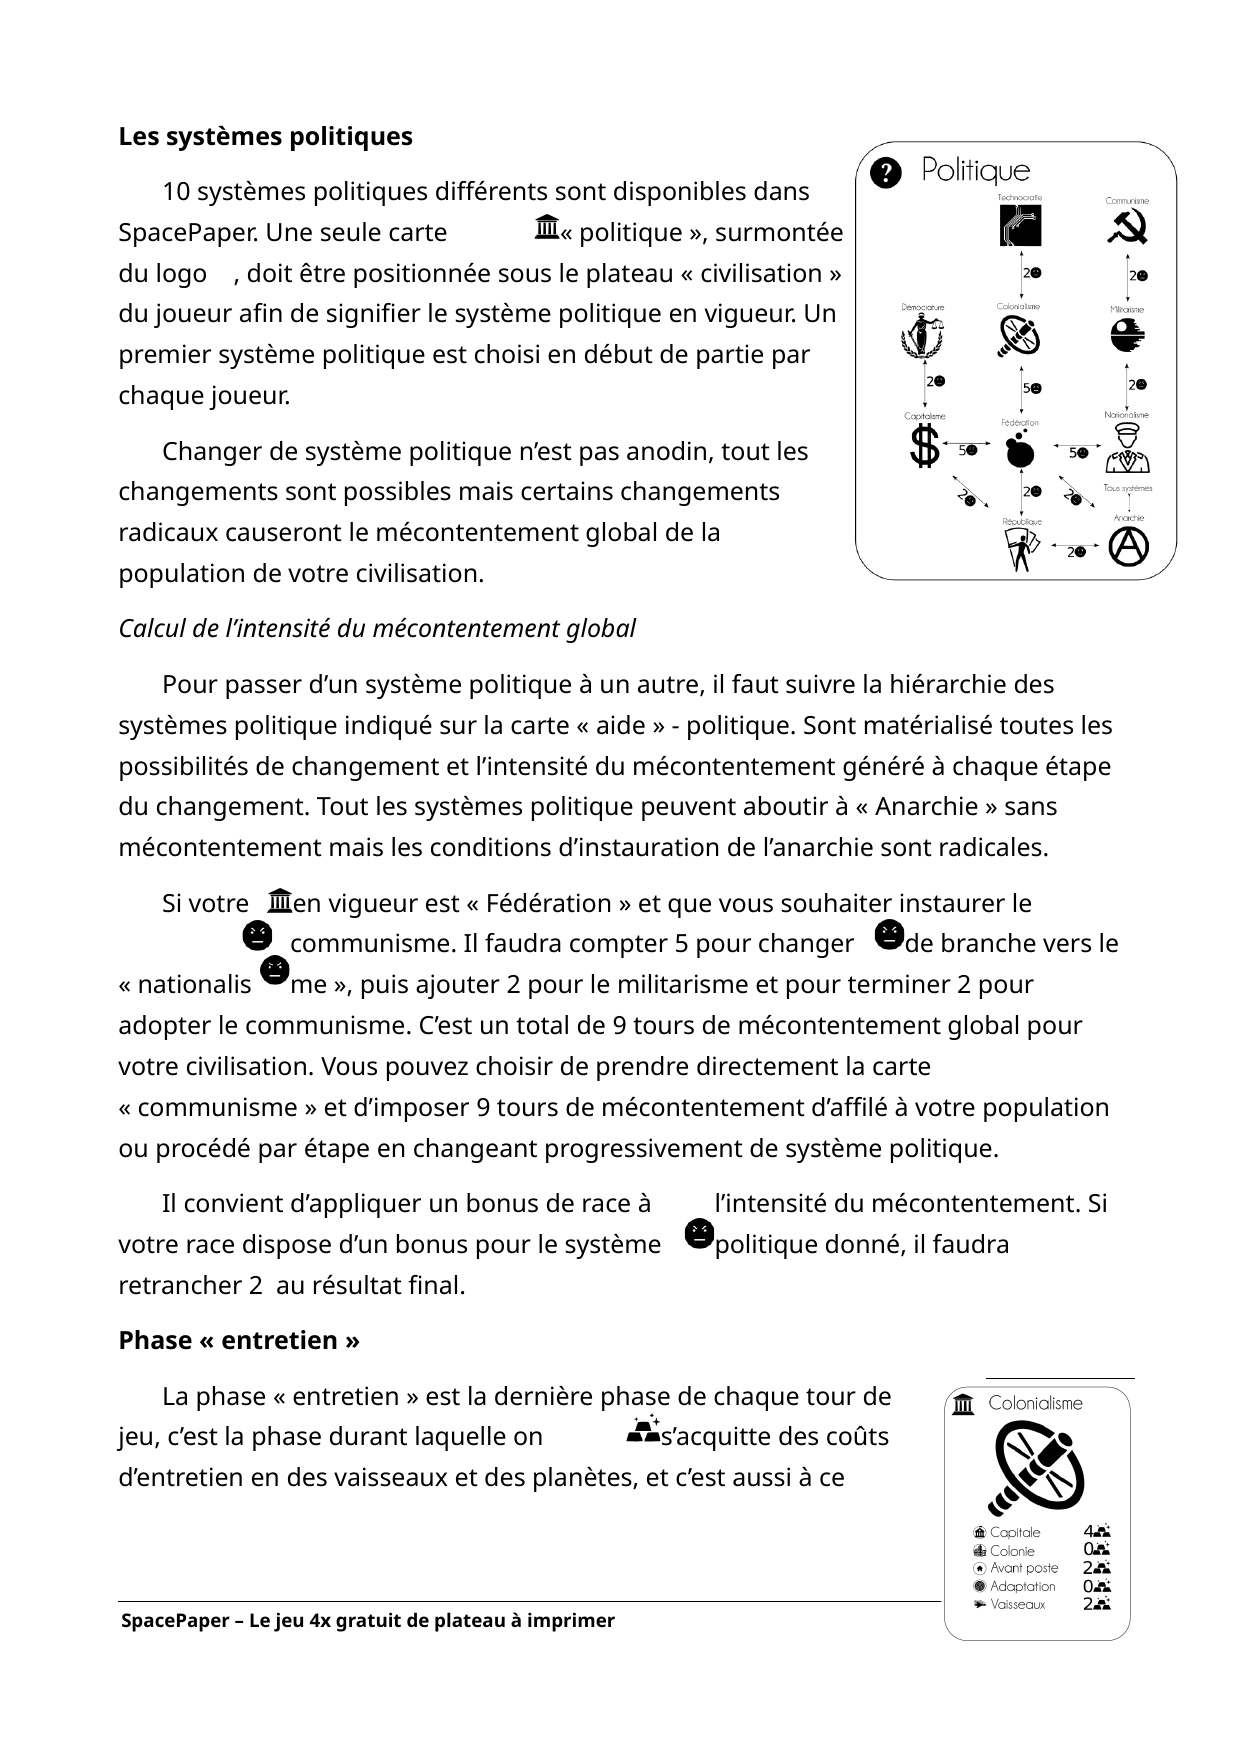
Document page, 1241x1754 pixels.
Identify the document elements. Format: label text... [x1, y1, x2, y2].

text Changer de système politique n’est pas anodin, tout les changements sont possibles mais certains changements radicaux causeront le mécontentement global de la population de votre civilisation. [118, 433, 1122, 590]
picture [626, 1413, 661, 1442]
text Calcul de l’intensité du mécontentement global [118, 611, 1122, 645]
text Les systèmes politiques [118, 118, 1122, 152]
text Il convient d’appliquer un bonus de race à l’intensité du mécontentement. Si votre race dispose d’un bonus pour le système politique donné, il faudra retrancher 2 au résultat final. [118, 1186, 1122, 1301]
text Pour passer d’un système politique à un autre, il faut suivre la hiérarchie des systèmes politique indiqué sur la carte « aide » - politique. Sont matérialisé toutes les possibilités de changement et l’intensité du mécontentement généré à chaque étape du changement. Tout les systèmes politique peuvent aboutir à « Anarchie » sans mécontentement mais les conditions d’instauration de l’anarchie sont radicales. [118, 666, 1122, 864]
picture [684, 1218, 715, 1249]
picture [242, 920, 273, 951]
text La phase « entretien » est la dernière phase de chaque tour de jeu, c’est la phase durant laquelle on s’acquitte des coûts d’entretien en des vaisseaux et des planètes, et c’est aussi à ce [118, 1378, 941, 1494]
text Phase « entretien » [118, 1323, 1122, 1357]
text Si votre en vigueur est « Fédération » et que vous souhaiter instaurer le communisme. Il faudra compter 5 pour changer de branche vers le « nationalisme », puis ajouter 2 pour le militarisme et pour terminer 2 pour adopter le communisme. C’est un total de 9 tours de mécontentement global pour votre civilisation. Vous pouvez choisir de prendre directement la carte « communisme » et d’imposer 9 tours de mécontentement d’affilé à votre population ou procédé par étape en changeant progressivement de système politique. [118, 885, 1122, 1164]
picture [534, 214, 560, 239]
picture [845, 133, 1184, 588]
picture [267, 888, 293, 913]
picture [941, 1378, 1135, 1645]
text 10 systèmes politiques différents sont disponibles dans SpacePaper. Une seule carte « politique », surmontée du logo , doit être positionnée sous le plateau « civilisation » du joueur afin de signifier le système politique en vigueur. Un premier système politique est choisi en début de partie par chaque joueur. [118, 173, 845, 412]
picture [260, 955, 290, 985]
picture [874, 919, 905, 950]
